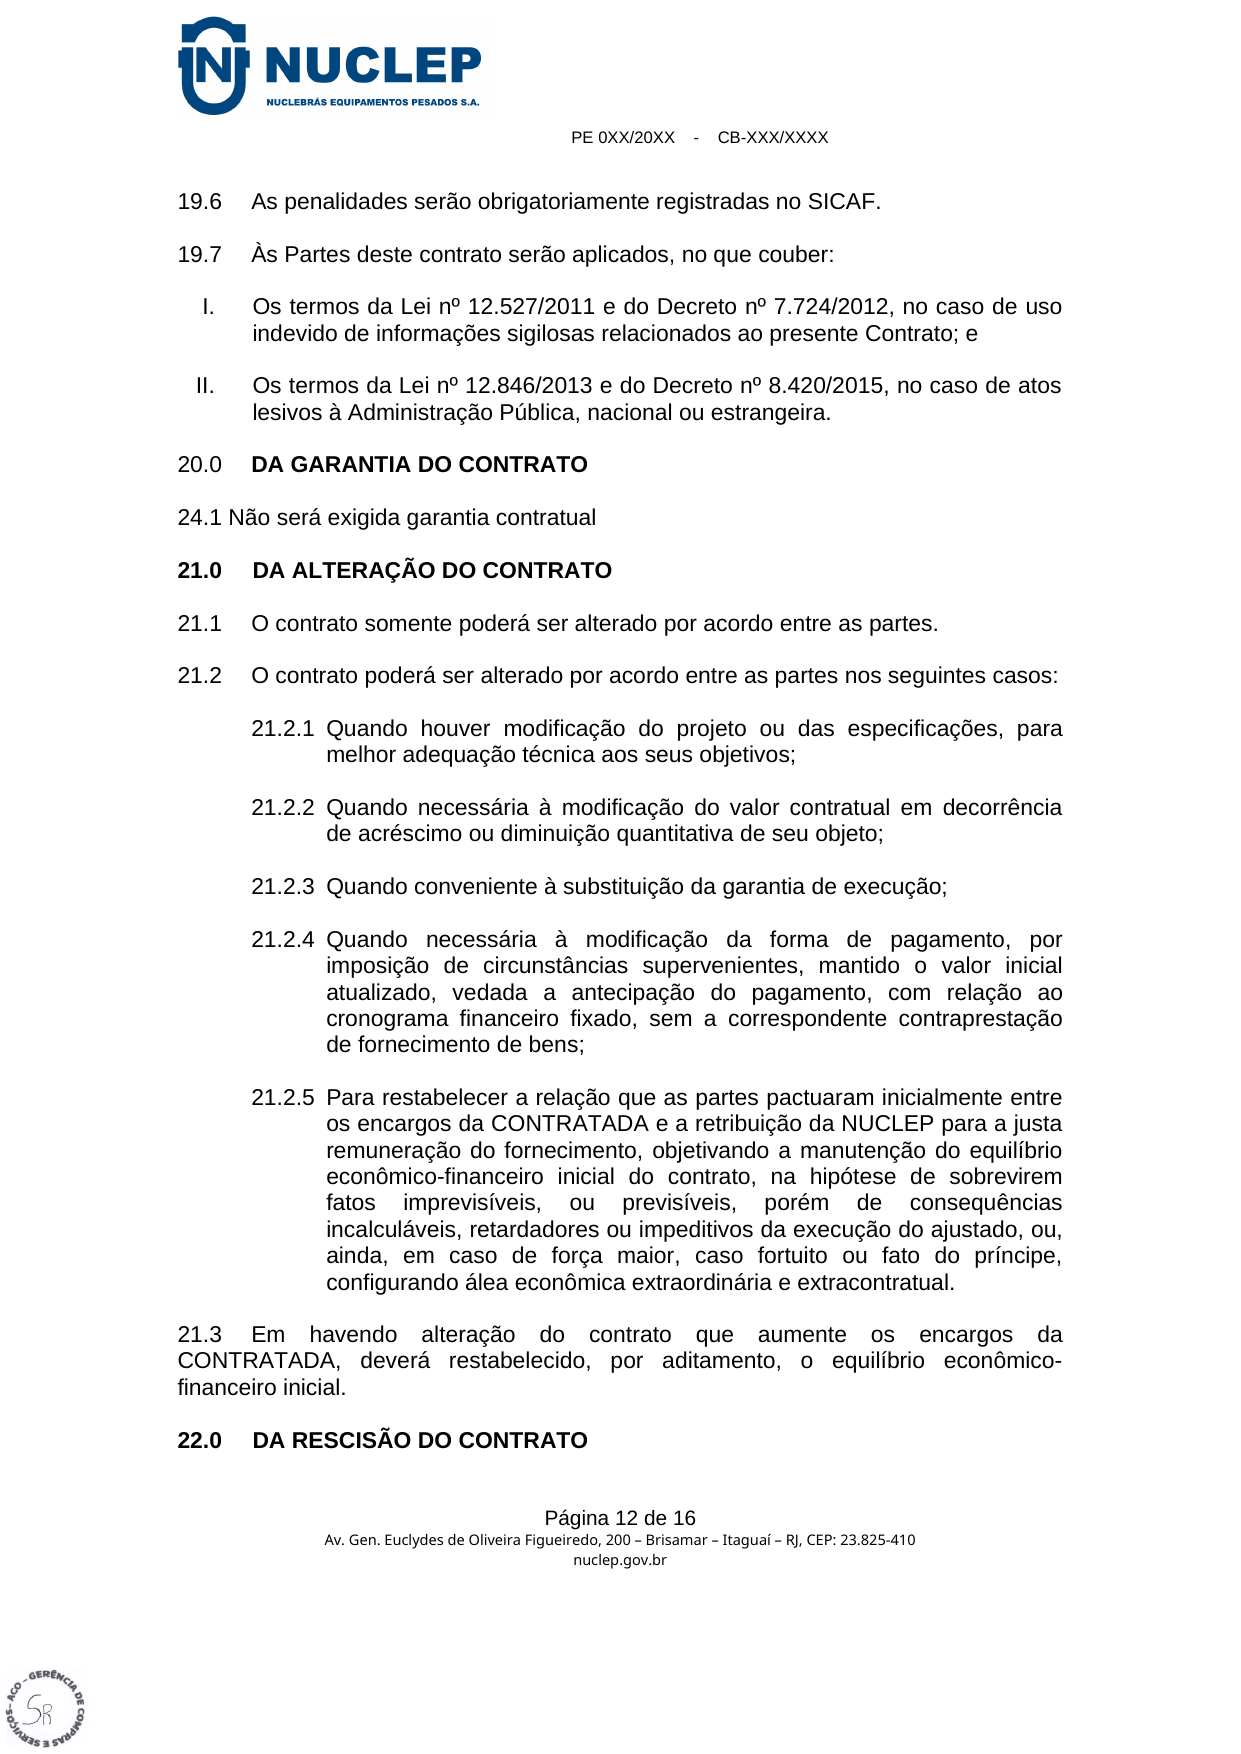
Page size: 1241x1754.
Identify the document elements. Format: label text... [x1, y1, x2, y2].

picture [4, 1668, 91, 1749]
list Os termos da Lei nº 12.527/2011 e do Decreto nº 7.724/2012, no caso de uso indevido de informações sigilosas relacionados ao presente Contrato; e [215, 293, 1063, 346]
text 24.1 Não será exigida garantia contratual [177, 504, 1063, 531]
list Quando necessária à modificação da forma de pagamento, por imposição de circunstâncias supervenientes, mantido o valor inicial atualizado, vedada a antecipação do pagamento, com relação ao cronograma financeiro fixado, sem a correspondente contraprestação de fornecimento de bens; [251, 926, 1063, 1058]
list O contrato somente poderá ser alterado por acordo entre as partes. [177, 609, 1063, 636]
list DA GARANTIA DO CONTRATO [177, 451, 1063, 478]
list Os termos da Lei nº 12.846/2013 e do Decreto nº 8.420/2015, no caso de atos lesivos à Administração Pública, nacional ou estrangeira. [215, 372, 1063, 425]
list Quando houver modificação do projeto ou das especificações, para melhor adequação técnica aos seus objetivos; [251, 715, 1063, 768]
list O contrato poderá ser alterado por acordo entre as partes nos seguintes casos: [177, 662, 1063, 689]
list As penalidades serão obrigatoriamente registradas no SICAF. [177, 188, 1063, 214]
list Em havendo alteração do contrato que aumente os encargos da CONTRATADA, deverá restabelecido, por aditamento, o equilíbrio econômico-financeiro inicial. [177, 1321, 1063, 1400]
list Para restabelecer a relação que as partes pactuaram inicialmente entre os encargos da CONTRATADA e a retribuição da NUCLEP para a justa remuneração do fornecimento, objetivando a manutenção do equilíbrio econômico-financeiro inicial do contrato, na hipótese de sobrevirem fatos imprevisíveis, ou previsíveis, porém de consequências incalculáveis, retardadores ou impeditivos da execução do ajustado, ou, ainda, em caso de força maior, caso fortuito ou fato do príncipe, configurando álea econômica extraordinária e extracontratual. [251, 1084, 1063, 1295]
list DA RESCISÃO DO CONTRATO [177, 1427, 1063, 1453]
list Quando conveniente à substituição da garantia de execução; [251, 873, 1063, 899]
picture [178, 15, 493, 119]
list DA ALTERAÇÃO DO CONTRATO [177, 557, 1063, 583]
list Às Partes deste contrato serão aplicados, no que couber: [177, 241, 1063, 267]
list Quando necessária à modificação do valor contratual em decorrência de acréscimo ou diminuição quantitativa de seu objeto; [251, 794, 1063, 847]
